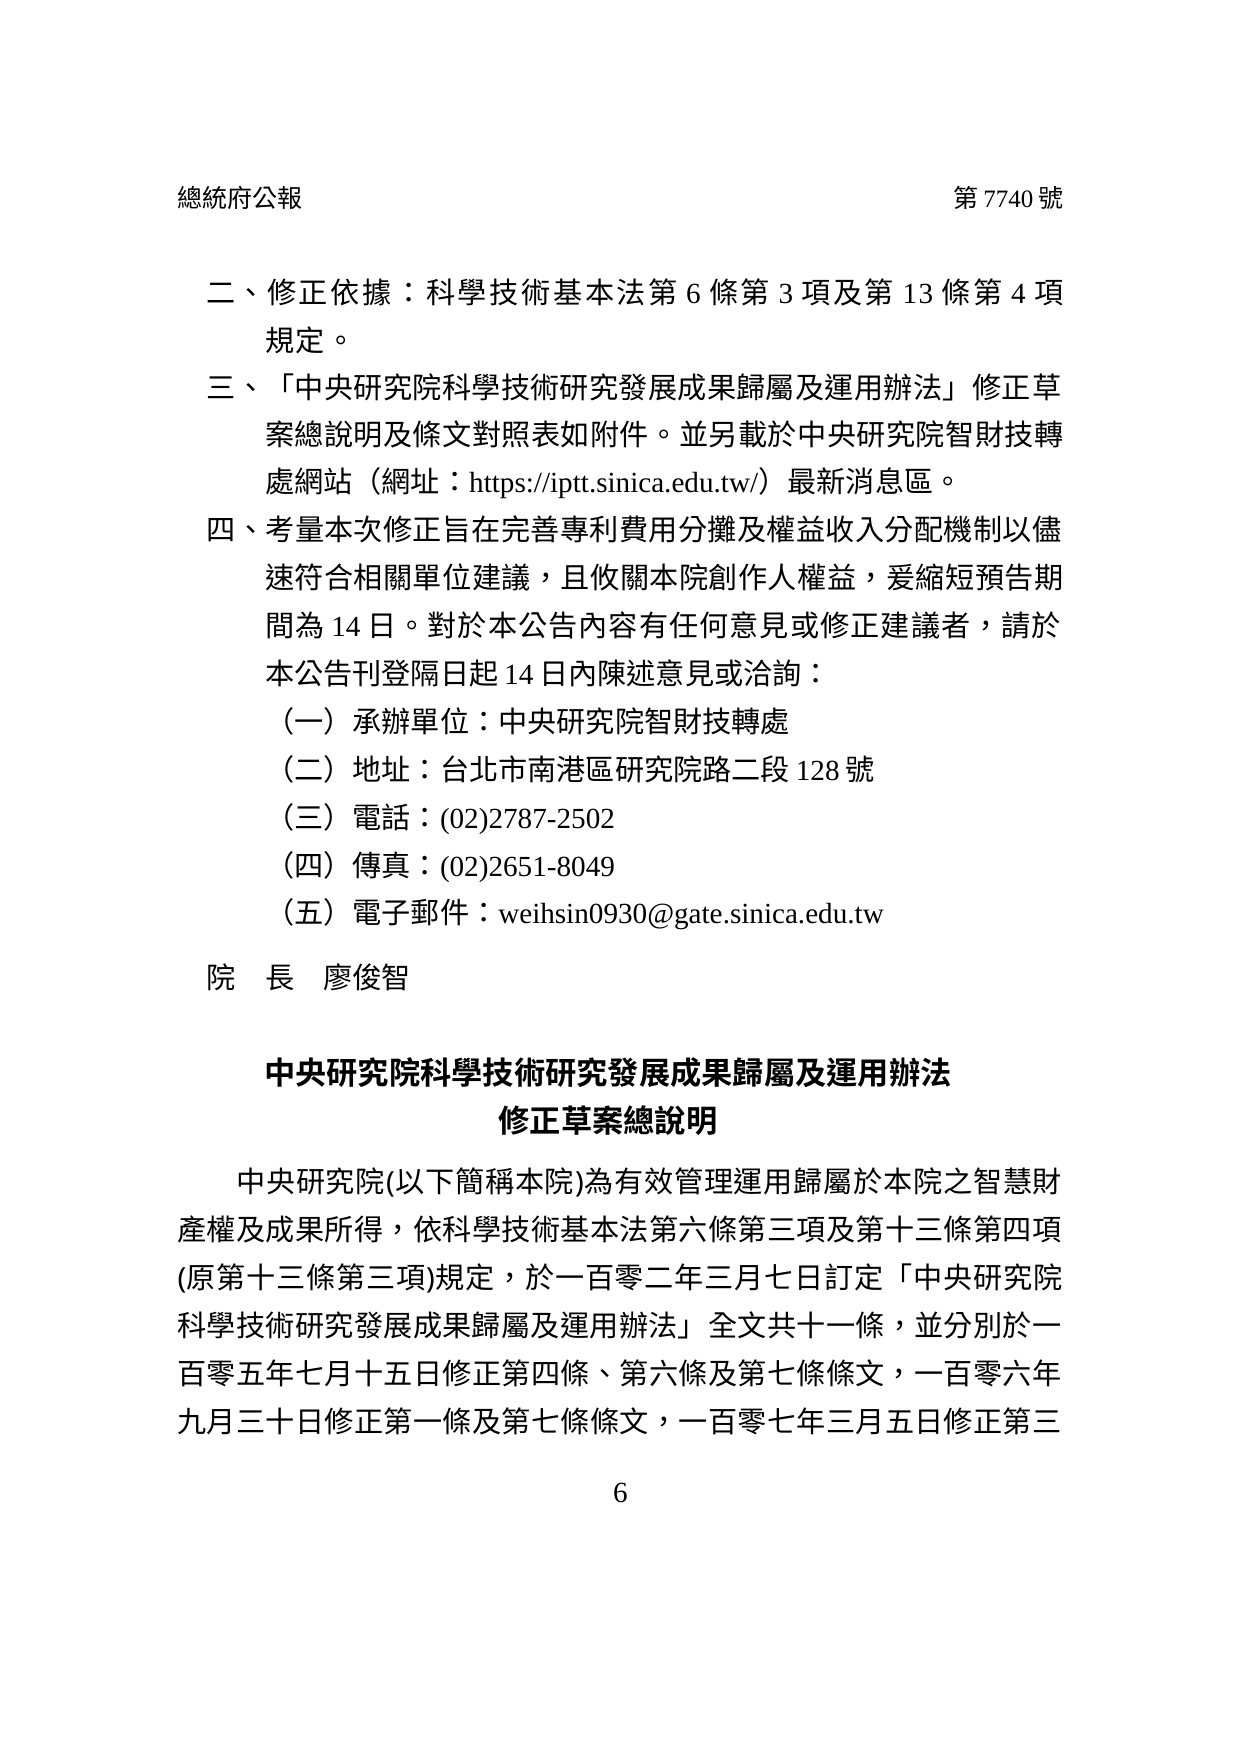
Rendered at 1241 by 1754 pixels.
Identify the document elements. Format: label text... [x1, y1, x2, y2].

text 二、修正依據：科學技術基本法第6條第3項及第13條第4項規定。 [206, 266, 1063, 360]
text （三）電話：(02)2787-2502 [265, 790, 1063, 838]
text （二）地址：台北市南港區研究院路二段128號 [265, 742, 1063, 790]
text （一）承辦單位：中央研究院智財技轉處 [265, 694, 1063, 742]
text 中央研究院科學技術研究發展成果歸屬及運用辦法 [177, 1046, 1038, 1094]
text 四、考量本次修正旨在完善專利費用分攤及權益收入分配機制以儘速符合相關單位建議，且攸關本院創作人權益，爰縮短預告期間為14日。對於本公告內容有任何意見或修正建議者，請於本公告刊登隔日起14日內陳述意見或洽詢： [206, 502, 1063, 694]
text 修正草案總說明 [177, 1094, 1038, 1142]
text 中央研究院(以下簡稱本院)為有效管理運用歸屬於本院之智慧財產權及成果所得，依科學技術基本法第六條第三項及第十三條第四項(原第十三條第三項)規定，於一百零二年三月七日訂定「中央研究院科學技術研究發展成果歸屬及運用辦法」全文共十一條，並分別於一百零五年七月十五日修正第四條、第六條及第七條條文，一百零六年九月三十日修正第一條及第七條條文，一百零七年三月五日修正第三 [177, 1154, 1062, 1442]
text 院 長 廖俊智 [177, 958, 1063, 996]
text 三、「中央研究院科學技術研究發展成果歸屬及運用辦法」修正草案總說明及條文對照表如附件。並另載於中央研究院智財技轉處網站（網址：https://iptt.sinica.edu.tw/）最新消息區。 [206, 360, 1063, 502]
text （五）電子郵件：weihsin0930@gate.sinica.edu.tw [265, 886, 1063, 933]
text （四）傳真：(02)2651-8049 [265, 838, 1063, 886]
